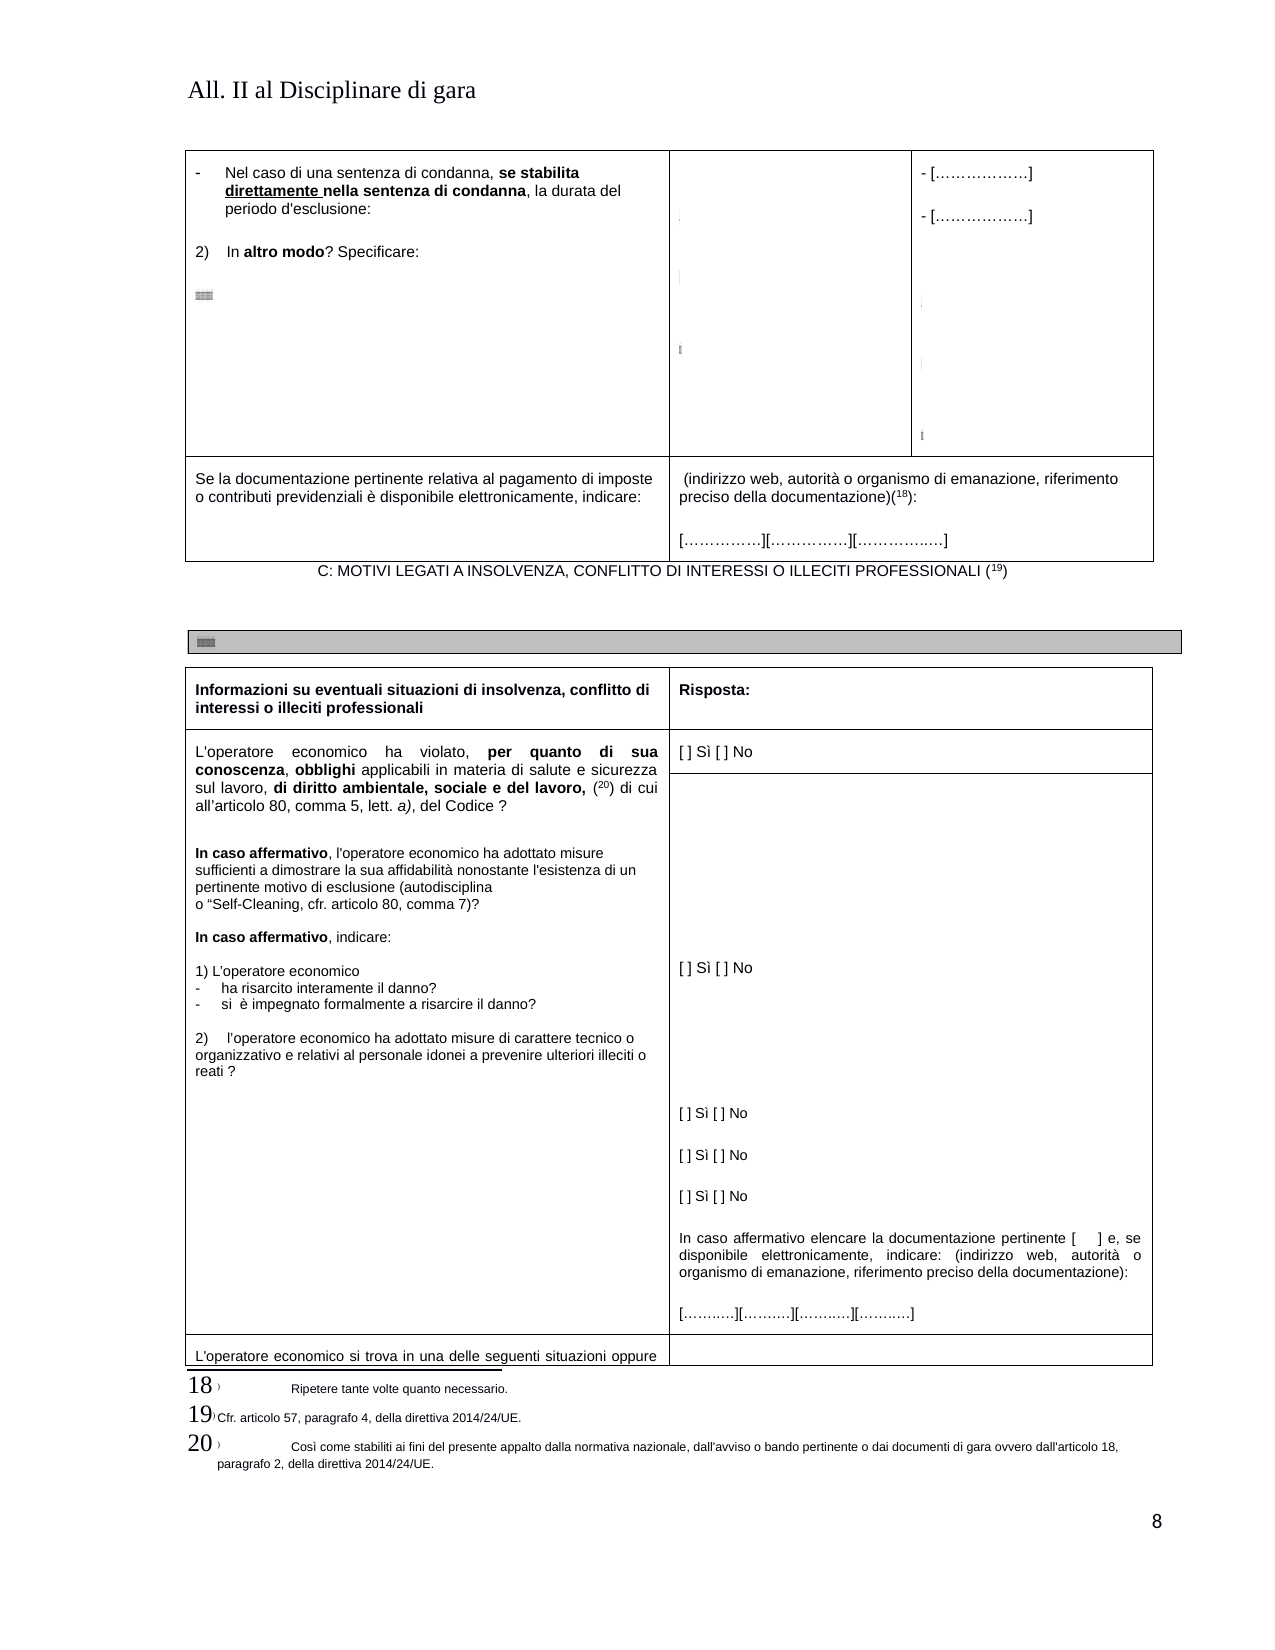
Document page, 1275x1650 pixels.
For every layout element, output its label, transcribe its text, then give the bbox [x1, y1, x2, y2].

table_cell a) [………..…] b) [……..……] c1) [ ] Sì [ ] No - [ ] Sì [ ] No - [………………] - [………………] c2) [………….…] d) [ ] Sì [ ] No In caso affermativo, fornire informazioni dettagliate: [……] [912, 151, 1153, 456]
table_cell a) [………..…] b) [……..……] c1) [ ] Sì [ ] No - [ ] Sì [ ] No - [………………] - [………………] c2) [………….…] d) [ ] Sì [ ] No In caso affermativo, fornire informazioni dettagliate: [……] [670, 151, 911, 456]
table_cell [ ] Sì [ ] No [670, 730, 1152, 773]
text Si noti che ai fini del presente appalto alcuni dei motivi di esclusione elencati di seguito potrebbero essere stati oggetto di una definizione più precisa nel diritto nazionale, nell'avviso o bando pertinente o nei documenti di gara. Il diritto nazionale può ad esempio prevedere che nel concetto di "grave illecito professionale" rientrino forme diverse di condotta. [189, 631, 1181, 653]
table_cell Se la documentazione pertinente relativa al pagamento di imposte o contributi previdenziali è disponibile elettronicamente, indicare: [186, 457, 669, 561]
table_header Informazioni su eventuali situazioni di insolvenza, conflitto di interessi o illeciti professionali [186, 668, 669, 729]
table_header Risposta: [670, 668, 1152, 729]
table_cell L'operatore economico si trova in una delle seguenti situazioni oppure [186, 1335, 669, 1365]
table_cell In caso negativo, indicare: a) Paese o Stato membro interessato b) Di quale importo si tratta c) Come è stata stabilita tale inottemperanza: 1) Mediante una decisione giudiziaria o amministrativa: Tale decisione è definitiva e vincolante? Indicare la data della sentenza di condanna o della decisione. Nel caso di una sentenza di condanna, se stabilita direttamente nella sentenza di condanna, la durata del periodo d'esclusione: 2) In altro modo? Specificare: d) L'operatore economico ha ottemperato od ottempererà ai suoi obblighi, pagando o impegnandosi in modo vincolante a pagare le imposte, le tasse o i contributi previdenziali dovuti, compresi eventuali interessi o multe, avendo effettuato il pagamento o formalizzato l’impegno prima della scadenza del termine per la presentazione della domanda (articolo 80 comma 4, ultimo periodo, del Codice)? [186, 151, 669, 456]
text ) Cfr. articolo 57, paragrafo 4, della direttiva 2014/24/UE. [187, 1399, 1137, 1428]
table_cell [ ] Sì [ ] No [ ] Sì [ ] No [ ] Sì [ ] No [ ] Sì [ ] No In caso affermativo elencare la documentazione pertinente [ ] e, se disponibile elettronicamente, indicare: (indirizzo web, autorità o organismo di emanazione, riferimento preciso della documentazione): [……..…][…….…][……..…][……..…] [670, 774, 1152, 1334]
table_cell L'operatore economico ha violato, per quanto di sua conoscenza, obblighi applicabili in materia di salute e sicurezza sul lavoro, di diritto ambientale, sociale e del lavoro, () di cui all’articolo 80, comma 5, lett. a), del Codice ? In caso affermativo, l'operatore economico ha adottato misure sufficienti a dimostrare la sua affidabilità nonostante l'esistenza di un pertinente motivo di esclusione (autodisciplina o “Self-Cleaning, cfr. articolo 80, comma 7)? In caso affermativo, indicare: 1) L’operatore economico - ha risarcito interamente il danno? - si è impegnato formalmente a risarcire il danno? 2) l’operatore economico ha adottato misure di carattere tecnico o organizzativo e relativi al personale idonei a prevenire ulteriori illeciti o reati ? [186, 730, 669, 1334]
title C: motivi legati a insolvenza, conflitto di interessi o illeciti professionali () [187, 562, 1137, 580]
table_cell (indirizzo web, autorità o organismo di emanazione, riferimento preciso della documentazione)(): [……………][……………][…………..…] [670, 457, 1153, 561]
table_cell [670, 1335, 1152, 1365]
